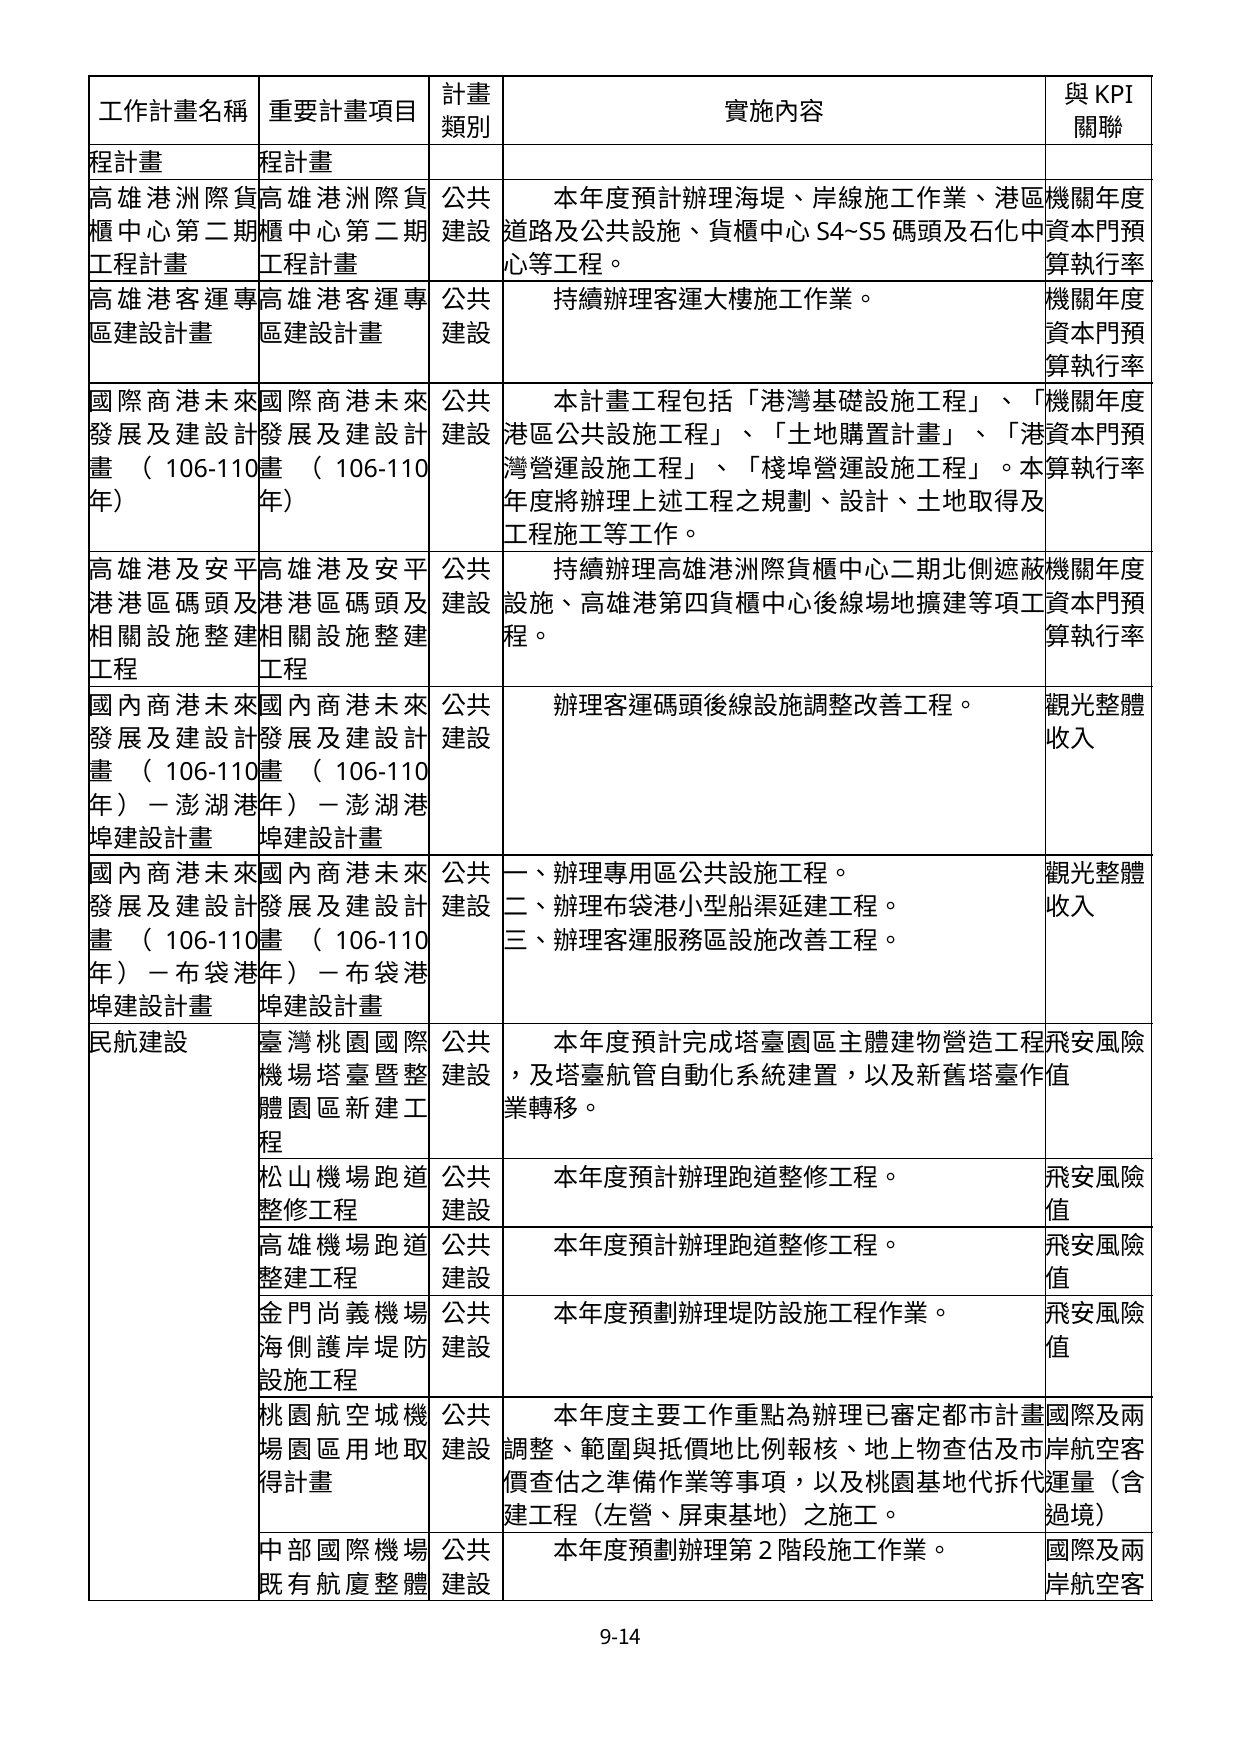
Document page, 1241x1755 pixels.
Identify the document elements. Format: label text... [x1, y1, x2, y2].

table_cell 公共建設 [430, 856, 502, 1022]
table_cell 桃園航空城機場園區用地取得計畫 [260, 1398, 428, 1531]
table_header 與KPI 關聯 [1046, 77, 1151, 143]
table_cell 公共建設 [430, 552, 502, 686]
table_cell 國際商港未來發展及建設計畫（106-110年） [260, 384, 428, 551]
table_cell 國內商港未來發展及建設計畫（106-110年）－布袋港埠建設計畫 [90, 856, 258, 1022]
table_cell 機關年度資本門預算執行率 [1046, 180, 1151, 280]
table_cell 本年度預劃辦理第2階段施工作業。 [504, 1533, 1045, 1600]
table_cell 機關年度資本門預算執行率 [1046, 282, 1151, 382]
table_cell 公共建設 [430, 1024, 502, 1158]
table_header 計畫類別 [430, 77, 502, 143]
table_cell 高雄港洲際貨櫃中心第二期工程計畫 [260, 180, 428, 280]
table_cell 飛安風險值 [1046, 1159, 1151, 1226]
table_cell 持續辦理客運大樓施工作業。 [504, 282, 1045, 382]
table_cell 持續辦理高雄港洲際貨櫃中心二期北側遮蔽設施、高雄港第四貨櫃中心後線場地擴建等項工程。 [504, 552, 1045, 686]
table_cell 觀光整體收入 [1046, 687, 1151, 854]
table_cell 機關年度資本門預算執行率 [1046, 552, 1151, 686]
table_cell 高雄港客運專區建設計畫 [260, 282, 428, 382]
table_cell 飛安風險值 [1046, 1296, 1151, 1396]
table_cell 公共建設 [430, 180, 502, 280]
table_cell 本計畫工程包括「港灣基礎設施工程」、「港區公共設施工程」、「土地購置計畫」、「港灣營運設施工程」、「棧埠營運設施工程」。本年度將辦理上述工程之規劃、設計、土地取得及工程施工等工作。 [504, 384, 1045, 551]
table_cell 本年度預計辦理海堤、岸線施工作業、港區道路及公共設施、貨櫃中心S4~S5碼頭及石化中心等工程。 [504, 180, 1045, 280]
table_cell 程計畫 [90, 145, 258, 178]
table_cell 公共建設 [430, 282, 502, 382]
table_cell 一、辦理專用區公共設施工程。 二、辦理布袋港小型船渠延建工程。 三、辦理客運服務區設施改善工程。 [504, 856, 1045, 1022]
table_cell 國內商港未來發展及建設計畫（106-110年）－澎湖港埠建設計畫 [260, 687, 428, 854]
table_cell 高雄港客運專區建設計畫 [90, 282, 258, 382]
table_cell 觀光整體收入 [1046, 856, 1151, 1022]
table_cell 公共建設 [430, 687, 502, 854]
table_cell 飛安風險值 [1046, 1024, 1151, 1158]
table_cell [430, 145, 502, 178]
table_cell 國內商港未來發展及建設計畫（106-110年）－澎湖港埠建設計畫 [90, 687, 258, 854]
table_cell 公共建設 [430, 1398, 502, 1531]
table_cell 高雄機場跑道整建工程 [260, 1228, 428, 1294]
table_cell 公共建設 [430, 1228, 502, 1294]
table_cell 機關年度資本門預算執行率 [1046, 384, 1151, 551]
table_cell 本年度預計辦理跑道整修工程。 [504, 1228, 1045, 1294]
table_cell 本年度預計完成塔臺園區主體建物營造工程，及塔臺航管自動化系統建置，以及新舊塔臺作業轉移。 [504, 1024, 1045, 1158]
table_header 實施內容 [504, 77, 1045, 143]
table_cell 松山機場跑道整修工程 [260, 1159, 428, 1226]
table_cell 高雄港及安平港港區碼頭及相關設施整建工程 [260, 552, 428, 686]
table_cell 本年度預計辦理跑道整修工程。 [504, 1159, 1045, 1226]
table_cell 民航建設 [90, 1024, 258, 1600]
table_cell 國際及兩岸航空客運量（含過境） [1046, 1398, 1151, 1531]
table_cell 公共建設 [430, 384, 502, 551]
table_cell 公共建設 [430, 1159, 502, 1226]
table_cell 辦理客運碼頭後線設施調整改善工程。 [504, 687, 1045, 854]
table_cell [504, 145, 1045, 178]
table_cell 程計畫 [260, 145, 428, 178]
table_cell 金門尚義機場海側護岸堤防設施工程 [260, 1296, 428, 1396]
table_cell 本年度主要工作重點為辦理已審定都市計畫調整、範圍與抵價地比例報核、地上物查估及市價查估之準備作業等事項，以及桃園基地代拆代建工程（左營、屏東基地）之施工。 [504, 1398, 1045, 1531]
table_cell 國際及兩岸航空客 [1046, 1533, 1151, 1600]
table_cell 飛安風險值 [1046, 1228, 1151, 1294]
table_cell [1046, 145, 1151, 178]
table_cell 高雄港洲際貨櫃中心第二期工程計畫 [90, 180, 258, 280]
table_cell 公共建設 [430, 1533, 502, 1600]
table_cell 國際商港未來發展及建設計畫（106-110年） [90, 384, 258, 551]
table_cell 本年度預劃辦理堤防設施工程作業。 [504, 1296, 1045, 1396]
table_cell 公共建設 [430, 1296, 502, 1396]
table_cell 國內商港未來發展及建設計畫（106-110年）－布袋港埠建設計畫 [260, 856, 428, 1022]
table_cell 臺灣桃園國際機場塔臺暨整體園區新建工程 [260, 1024, 428, 1158]
table_header 重要計畫項目 [260, 77, 428, 143]
table_cell 高雄港及安平港港區碼頭及相關設施整建工程 [90, 552, 258, 686]
table_header 工作計畫名稱 [90, 77, 258, 143]
table_cell 中部國際機場既有航廈整體 [260, 1533, 428, 1600]
